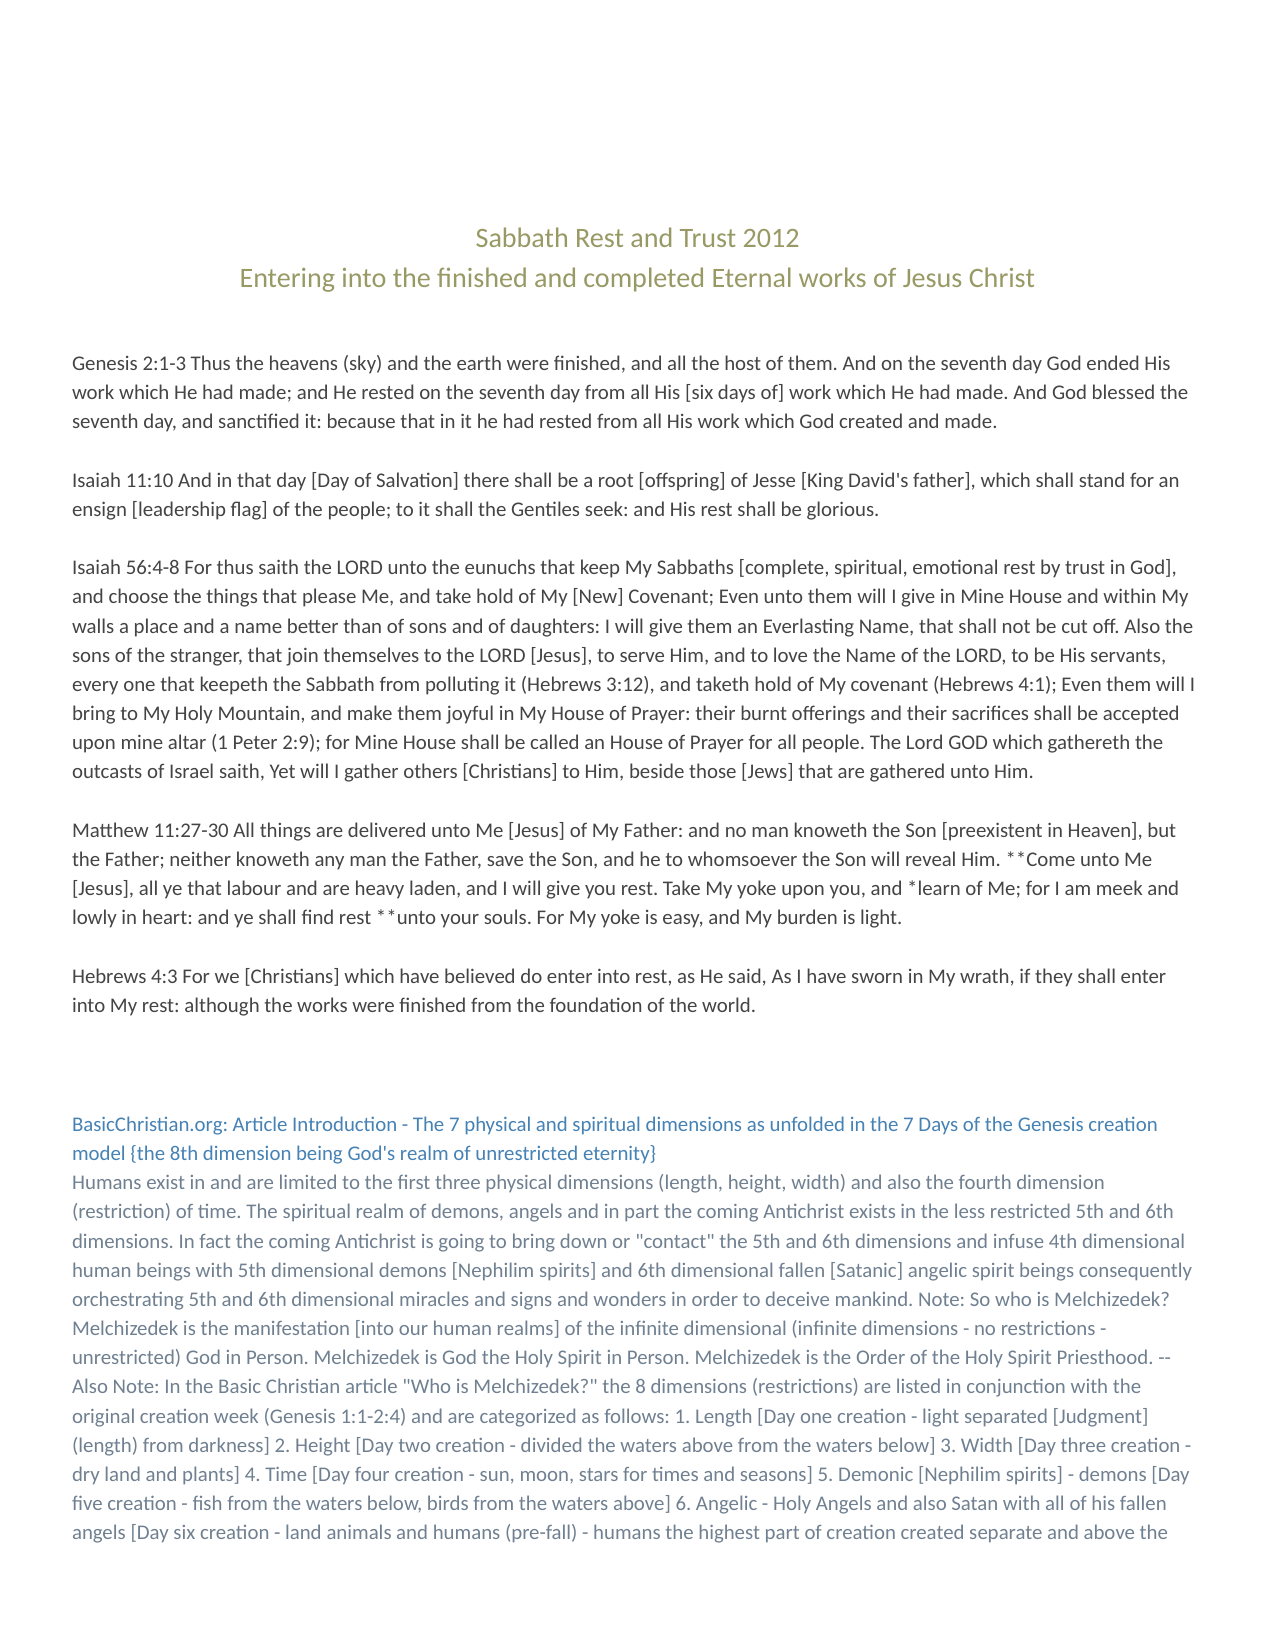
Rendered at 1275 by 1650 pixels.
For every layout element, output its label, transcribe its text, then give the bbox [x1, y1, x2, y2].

table_cell BasicChristian.org: Article Introduction - The 7 physical and spiritual dimensions as unfolded in the 7 Days of the Genesis creation model {the 8th dimension being God's realm of unrestricted eternity} Humans exist in and are limited to the first three physical dimensions (length, height, width) and also the fourth dimension (restriction) of time. The spiritual realm of demons, angels and in part the coming Antichrist exists in the less restricted 5th and 6th dimensions. In fact the coming Antichrist is going to bring down or "contact" the 5th and 6th dimensions and infuse 4th dimensional human beings with 5th dimensional demons [Nephilim spirits] and 6th dimensional fallen [Satanic] angelic spirit beings consequently orchestrating 5th and 6th dimensional miracles and signs and wonders in order to deceive mankind. Note: So who is Melchizedek? Melchizedek is the manifestation [into our human realms] of the infinite dimensional (infinite dimensions - no restrictions - unrestricted) God in Person. Melchizedek is God the Holy Spirit in Person. Melchizedek is the Order of the Holy Spirit Priesthood. -- Also Note: In the Basic Christian article "Who is Melchizedek?" the 8 dimensions (restrictions) are listed in conjunction with the original creation week (Genesis 1:1-2:4) and are categorized as follows: 1. Length [Day one creation - light separated [Judgment] (length) from darkness] 2. Height [Day two creation - divided the waters above from the waters below] 3. Width [Day three creation - dry land and plants] 4. Time [Day four creation - sun, moon, stars for times and seasons] 5. Demonic [Nephilim spirits] - demons [Day five creation - fish from the waters below, birds from the waters above] 6. Angelic - Holy Angels and also Satan with all of his fallen angels [Day six creation - land animals and humans (pre-fall) - humans the highest part of creation created separate and above the [69, 1050, 1206, 1548]
table_header [75, 78, 1200, 220]
table_cell Genesis 2:1-3 Thus the heavens (sky) and the earth were finished, and all the host of them. And on the seventh day God ended His work which He had made; and He rested on the seventh day from all His [six days of] work which He had made. And God blessed the seventh day, and sanctified it: because that in it he had rested from all His work which God created and made. Isaiah 11:10 And in that day [Day of Salvation] there shall be a root [offspring] of Jesse [King David's father], which shall stand for an ensign [leadership flag] of the people; to it shall the Gentiles seek: and His rest shall be glorious. Isaiah 56:4-8 For thus saith the LORD unto the eunuchs that keep My Sabbaths [complete, spiritual, emotional rest by trust in God], and choose the things that please Me, and take hold of My [New] Covenant; Even unto them will I give in Mine House and within My walls a place and a name better than of sons and of daughters: I will give them an Everlasting Name, that shall not be cut off. Also the sons of the stranger, that join themselves to the LORD [Jesus], to serve Him, and to love the Name of the LORD, to be His servants, every one that keepeth the Sabbath from polluting it (Hebrews 3:12), and taketh hold of My covenant (Hebrews 4:1); Even them will I bring to My Holy Mountain, and make them joyful in My House of Prayer: their burnt offerings and their sacrifices shall be accepted upon mine altar (1 Peter 2:9); for Mine House shall be called an House of Prayer for all people. The Lord GOD which gathereth the outcasts of Israel saith, Yet will I gather others [Christians] to Him, beside those [Jews] that are gathered unto Him. Matthew 11:27-30 All things are delivered unto Me [Jesus] of My Father: and no man knoweth the Son [preexistent in Heaven], but the Father; neither knoweth any man the Father, save the Son, and he to whomsoever the Son will reveal Him. **Come unto Me [Jesus], all ye that labour and are heavy laden, and I will give you rest. Take My yoke upon you, and *learn of Me; for I am meek and lowly in heart: and ye shall find rest **unto your souls. For My yoke is easy, and My burden is light. Hebrews 4:3 For we [Christians] which have believed do enter into rest, as He said, As I have sworn in My wrath, if they shall enter into My rest: although the works were finished from the foundation of the world. [69, 318, 1206, 1050]
table_header Sabbath Rest and Trust 2012 Entering into the finished and completed Eternal works of Jesus Christ [69, 75, 1206, 318]
